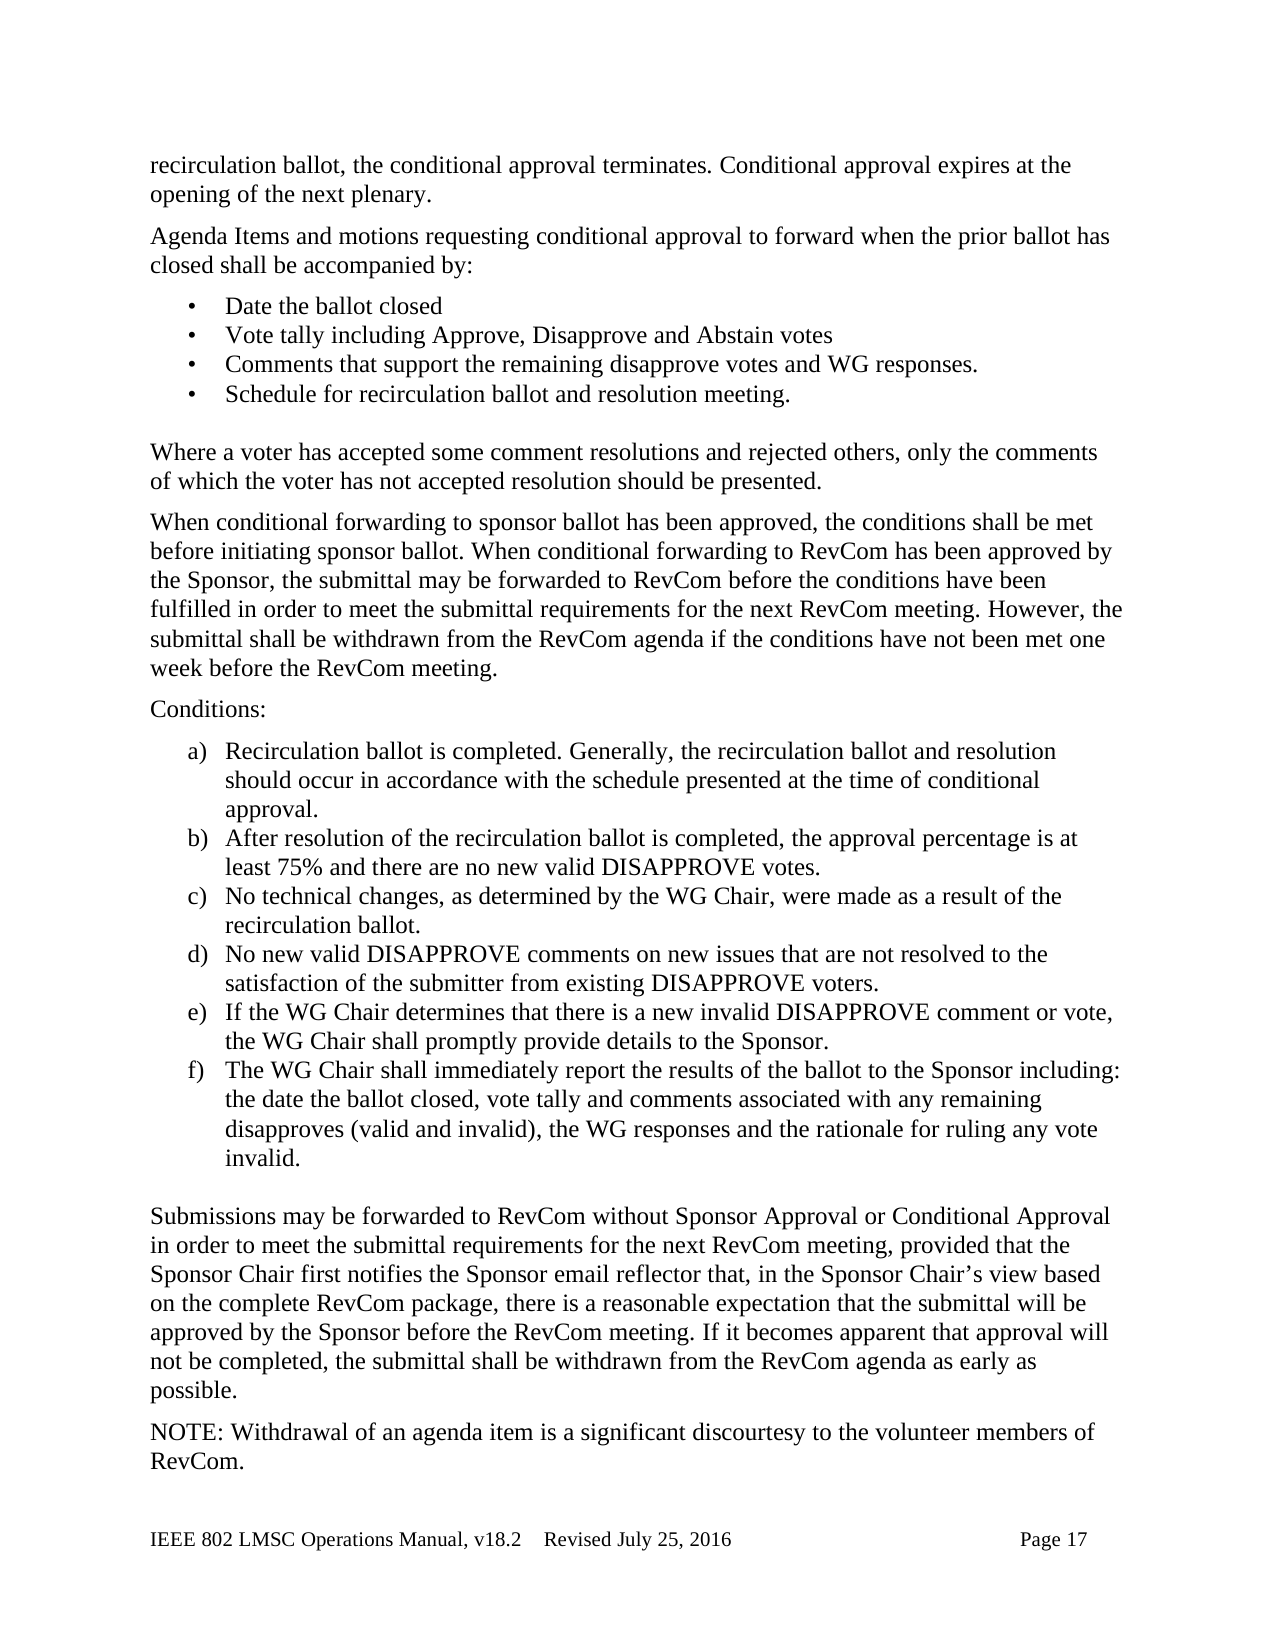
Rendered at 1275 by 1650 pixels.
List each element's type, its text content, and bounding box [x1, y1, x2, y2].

list No technical changes, as determined by the WG Chair, were made as a result of the recirculation ballot. [187, 881, 1125, 939]
text Where a voter has accepted some comment resolutions and rejected others, only the comments of which the voter has not accepted resolution should be presented. [150, 437, 1125, 495]
list Recirculation ballot is completed. Generally, the recirculation ballot and resolution should occur in accordance with the schedule presented at the time of conditional approval. [187, 736, 1125, 823]
list If the WG Chair determines that there is a new invalid DISAPPROVE comment or vote, the WG Chair shall promptly provide details to the Sponsor. [187, 997, 1125, 1055]
text • Schedule for recirculation ballot and resolution meeting. [187, 378, 1125, 437]
text Agenda Items and motions requesting conditional approval to forward when the prior ballot has closed shall be accompanied by: [150, 221, 1125, 279]
text • Date the ballot closed [187, 291, 1125, 320]
text • Vote tally including Approve, Disapprove and Abstain votes [187, 320, 1125, 349]
text • Comments that support the remaining disapprove votes and WG responses. [187, 349, 1125, 378]
text Conditions: [150, 694, 1125, 723]
text Submissions may be forwarded to RevCom without Sponsor Approval or Conditional Approval in order to meet the submittal requirements for the next RevCom meeting, provided that the Sponsor Chair first notifies the Sponsor email reflector that, in the Sponsor Chair’s view based on the complete RevCom package, there is a reasonable expectation that the submittal will be approved by the Sponsor before the RevCom meeting. If it becomes apparent that approval will not be completed, the submittal shall be withdrawn from the RevCom agenda as early as possible. [150, 1201, 1125, 1404]
text NOTE: Withdrawal of an agenda item is a significant discourtesy to the volunteer members of RevCom. [150, 1417, 1125, 1475]
text When conditional forwarding to sponsor ballot has been approved, the conditions shall be met before initiating sponsor ballot. When conditional forwarding to RevCom has been approved by the Sponsor, the submittal may be forwarded to RevCom before the conditions have been fulfilled in order to meet the submittal requirements for the next RevCom meeting. However, the submittal shall be withdrawn from the RevCom agenda if the conditions have not been met one week before the RevCom meeting. [150, 507, 1125, 682]
list The WG Chair shall immediately report the results of the ballot to the Sponsor including: the date the ballot closed, vote tally and comments associated with any remaining disapproves (valid and invalid), the WG responses and the rationale for ruling any vote invalid. [187, 1055, 1125, 1201]
text recirculation ballot, the conditional approval terminates. Conditional approval expires at the opening of the next plenary. [150, 150, 1125, 208]
list After resolution of the recirculation ballot is completed, the approval percentage is at least 75% and there are no new valid DISAPPROVE votes. [187, 823, 1125, 881]
list No new valid DISAPPROVE comments on new issues that are not resolved to the satisfaction of the submitter from existing DISAPPROVE voters. [187, 939, 1125, 997]
